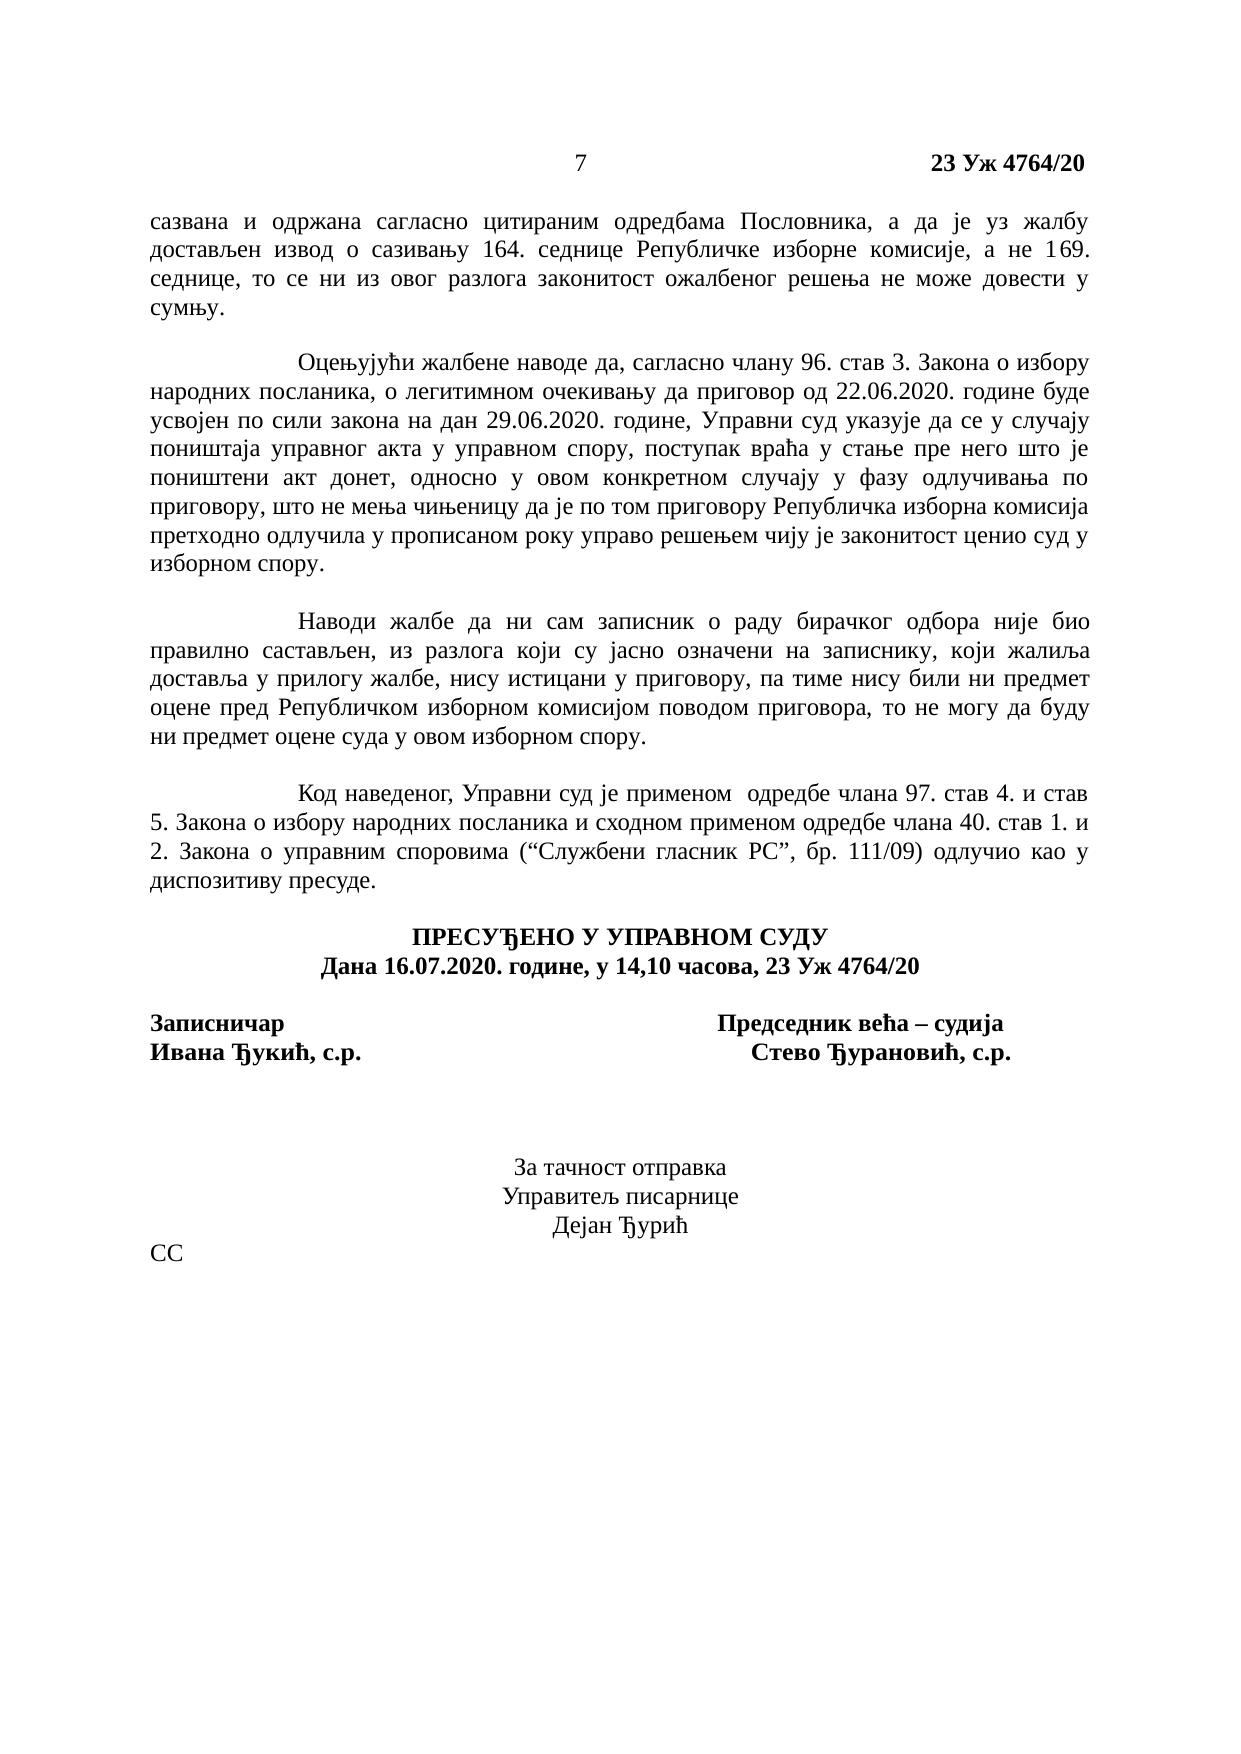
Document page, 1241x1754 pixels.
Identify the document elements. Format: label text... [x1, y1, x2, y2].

text ПРЕСУЂЕНО У УПРАВНОМ СУДУ [150, 922, 1090, 951]
text Оцењујући жалбене наводе да, сагласно члану 96. став 3. Закона о избору народних посланика, о легитимном очекивању да приговор од 22.06.2020. године буде усвојен по сили закона на дан 29.06.2020. године, Управни суд указује да се у случају поништаја управног акта у управном спору, поступак враћа у стање пре него што је поништени акт донет, односно у овом конкретном случају у фазу одлучивања по приговору, што не мења чињеницу да је по том приговору Републичка изборна комисија претходно одлучила у прописаном року управо решењем чију је законитост ценио суд у изборном спору. [150, 347, 1090, 577]
text СС [150, 1238, 1090, 1267]
text сазвана и одржана сагласно цитираним одредбама Пословника, а да је уз жалбу достављен извод о сазивању 164. седнице Републичке изборне комисије, а не 169. седнице, то се ни из овог разлога законитост ожалбеног решења не може довести у сумњу. [150, 206, 1090, 321]
text Записничар Председник већа – судија [150, 1008, 1090, 1037]
text За тачност отправка [150, 1152, 1090, 1181]
text Управитељ писарнице [150, 1181, 1090, 1210]
text Дејан Ђурић [150, 1210, 1090, 1238]
text Дана 16.07.2020. године, у 14,10 часова, 23 Уж 4764/20 [150, 951, 1090, 980]
text Ивана Ђукић, с.р. Стево Ђурановић, с.р. [150, 1037, 1090, 1066]
text Наводи жалбе да ни сам записник о раду бирачког одбора није био правилно састављен, из разлога који су јасно означени на записнику, који жалиља доставља у прилогу жалбе, нису истицани у приговору, па тиме нису били ни предмет оцене пред Републичком изборном комисијом поводом приговора, то не могу да буду ни предмет оцене суда у овом изборном спору. [150, 606, 1090, 750]
text Код наведеног, Управни суд је применом одредбе члана 97. став 4. и став 5. Закона о избору народних посланика и сходном применом одредбе члана 40. став 1. и 2. Закона о управним споровима (“Службени гласник РС”, бр. 111/09) одлучио као у диспозитиву пресуде. [150, 778, 1090, 893]
